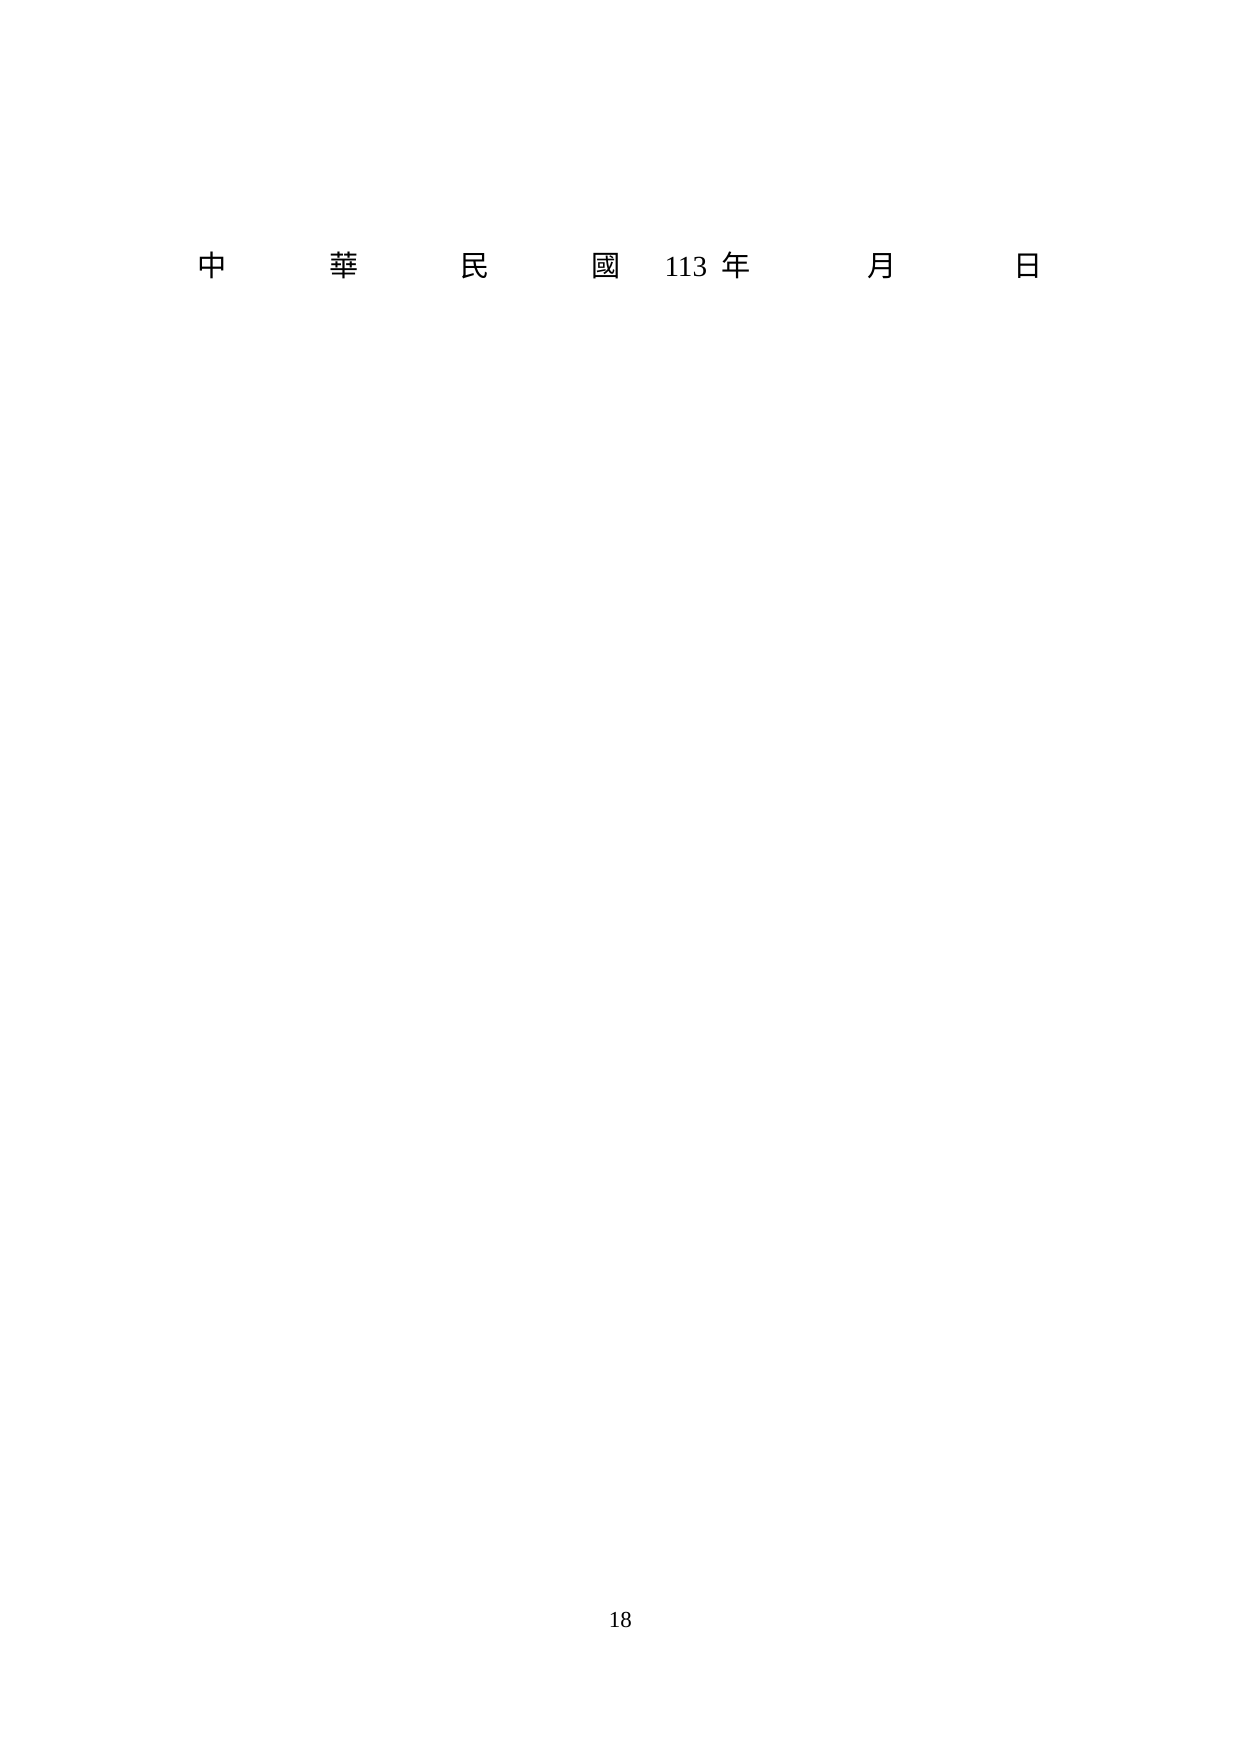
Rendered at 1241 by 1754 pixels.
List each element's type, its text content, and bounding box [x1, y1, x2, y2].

text 中 華 民 國 113 年 月 日 [187, 222, 1053, 285]
